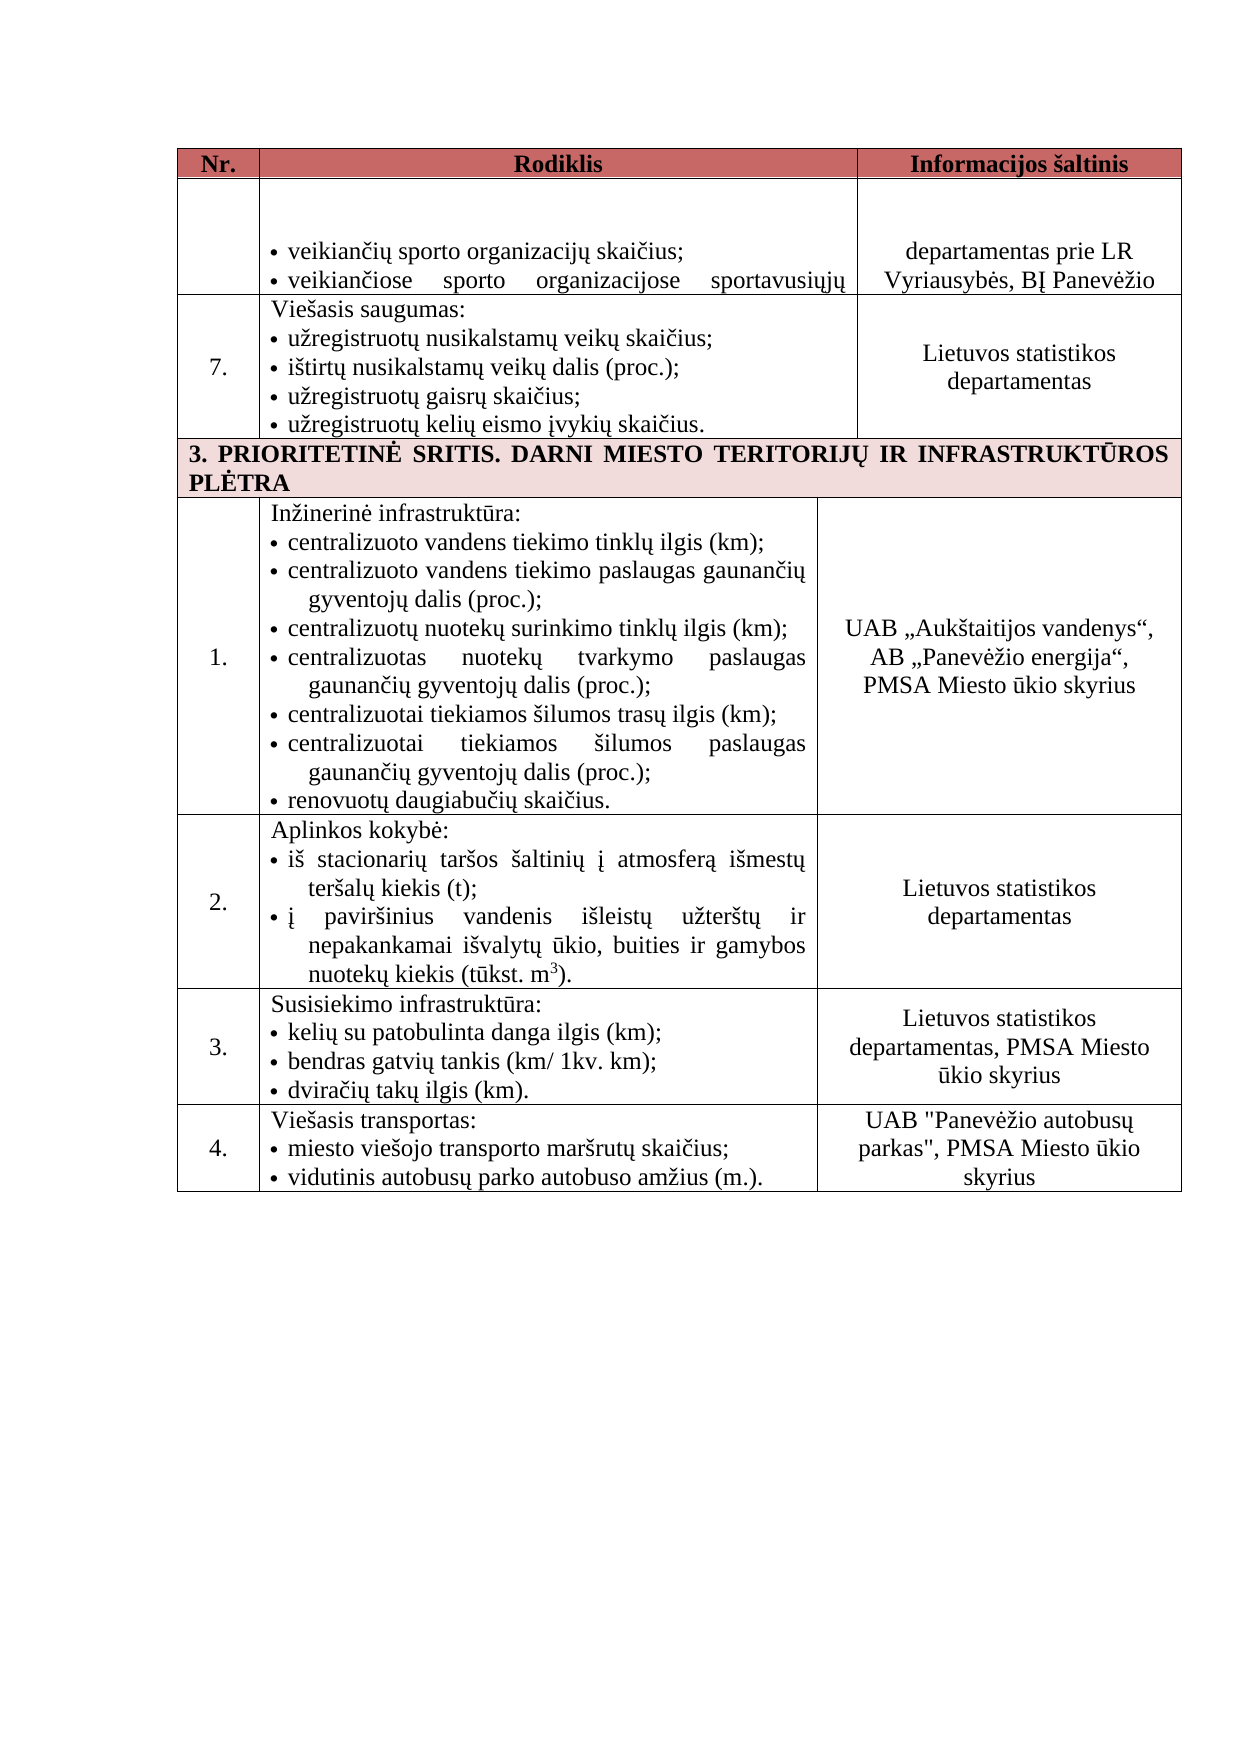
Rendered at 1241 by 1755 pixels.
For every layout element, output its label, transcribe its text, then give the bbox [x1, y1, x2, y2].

table_header Rodiklis [260, 149, 857, 177]
table_cell Aplinkos kokybė: iš stacionarių taršos šaltinių į atmosferą išmestų teršalų kiekis (t); į paviršinius vandenis išleistų užterštų ir nepakankamai išvalytų ūkio, buities ir gamybos nuotekų kiekis (tūkst. m3). [260, 815, 817, 988]
table_cell Lietuvos statistikos departamentas [818, 815, 1181, 988]
table_cell Kūno kultūros ir sporto departamentas prie LR Vyriausybės, BĮ Panevėžio kūno kultūros ir sporto centras [858, 179, 1181, 293]
table_cell Viešasis transportas: miesto viešojo transporto maršrutų skaičius; vidutinis autobusų parko autobuso amžius (m.). [260, 1105, 817, 1191]
table_cell 2. [178, 815, 259, 988]
table_cell 7. [178, 295, 259, 438]
table_header Nr. [178, 149, 259, 177]
table_header Informacijos šaltinis [858, 149, 1181, 177]
table_cell 1. [178, 498, 259, 814]
table_cell 3. PRIORITETINĖ SRITIS. DARNI MIESTO TERITORIJŲ IR INFRASTRUKTŪROS PLĖTRA [178, 439, 1181, 497]
table_cell Susisiekimo infrastruktūra: kelių su patobulinta danga ilgis (km); bendras gatvių tankis (km/ 1kv. km); dviračių takų ilgis (km). [260, 989, 817, 1104]
table_cell Inžinerinė infrastruktūra: centralizuoto vandens tiekimo tinklų ilgis (km); centralizuoto vandens tiekimo paslaugas gaunančių gyventojų dalis (proc.); centralizuotų nuotekų surinkimo tinklų ilgis (km); centralizuotas nuotekų tvarkymo paslaugas gaunančių gyventojų dalis (proc.); centralizuotai tiekiamos šilumos trasų ilgis (km); centralizuotai tiekiamos šilumos paslaugas gaunančių gyventojų dalis (proc.); renovuotų daugiabučių skaičius. [260, 498, 817, 814]
table_cell UAB „Aukštaitijos vandenys“, AB „Panevėžio energija“, PMSA Miesto ūkio skyrius [818, 498, 1181, 814]
table_cell Lietuvos statistikos departamentas, PMSA Miesto ūkio skyrius [818, 989, 1181, 1104]
table_cell Kūno kultūra ir sportas: veikiančių sporto organizacijų skaičius; veikiančiose sporto organizacijose sportavusiųjų skaičius; sporto bazių skaičius. [260, 179, 857, 293]
table_cell [178, 179, 259, 293]
table_cell 4. [178, 1105, 259, 1191]
table_cell Lietuvos statistikos departamentas [858, 295, 1181, 438]
table_cell Viešasis saugumas: užregistruotų nusikalstamų veikų skaičius; ištirtų nusikalstamų veikų dalis (proc.); užregistruotų gaisrų skaičius; užregistruotų kelių eismo įvykių skaičius. [260, 295, 857, 438]
table_cell UAB "Panevėžio autobusų parkas", PMSA Miesto ūkio skyrius [818, 1105, 1181, 1191]
table_cell 3. [178, 989, 259, 1104]
